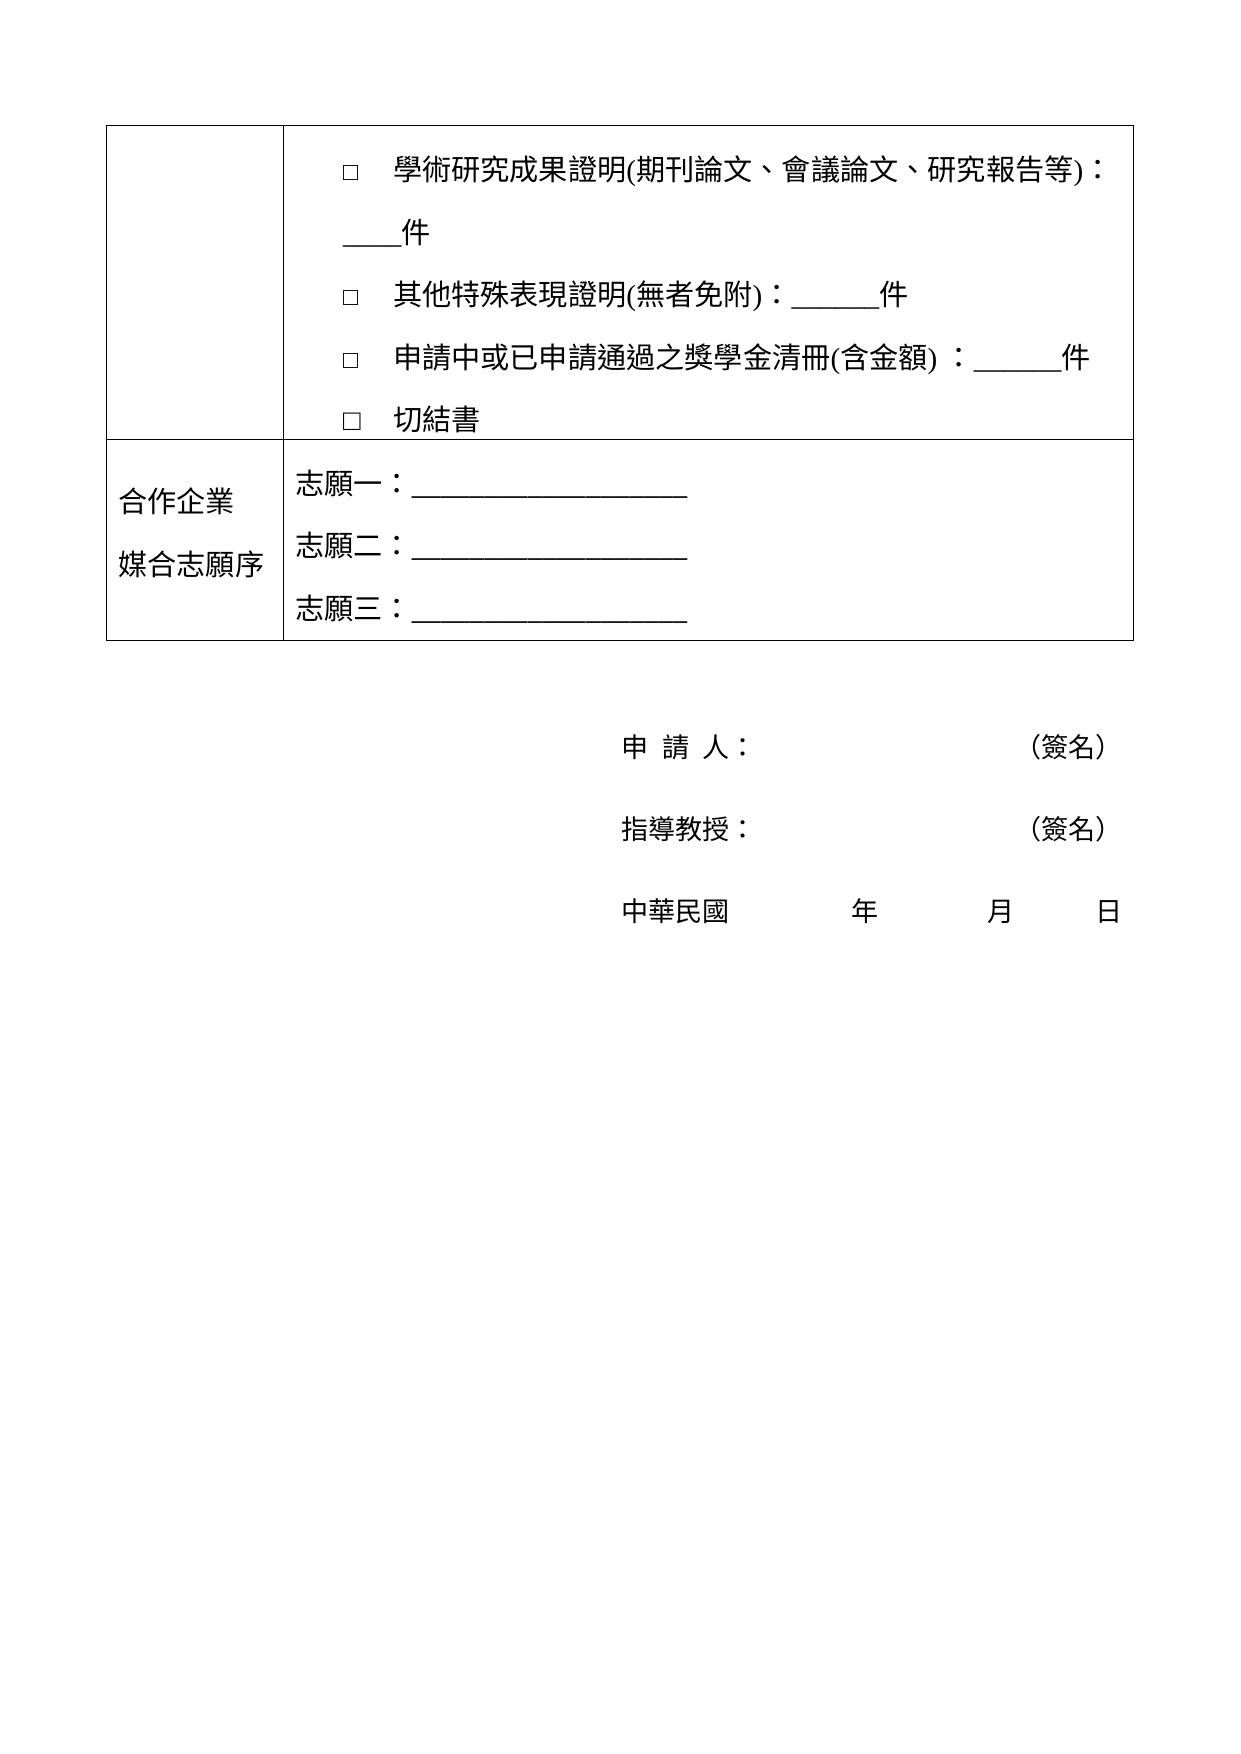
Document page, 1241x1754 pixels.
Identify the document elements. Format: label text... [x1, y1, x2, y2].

table_cell 合作企業 媒合志願序 [107, 440, 283, 640]
table_cell [107, 126, 283, 439]
text 指導教授： （簽名） [487, 786, 1122, 848]
table_cell 大學、□碩士班 歷年成績單正本一份 大學歷年成績單正本一份 研究計畫一份 學術研究成果證明(期刊論文、會議論文、研究報告等)：____件 其他特殊表現證明(無者免附)：______件 申請中或已申請通過之獎學金清冊(含金額) ：______件 切結書 [284, 126, 1133, 439]
text 中華民國 年 月 日 [512, 868, 1122, 930]
text 申 請 人： （簽名） [487, 704, 1122, 766]
table_cell 志願一：___________________ 志願二：___________________ 志願三：___________________ [284, 440, 1133, 640]
